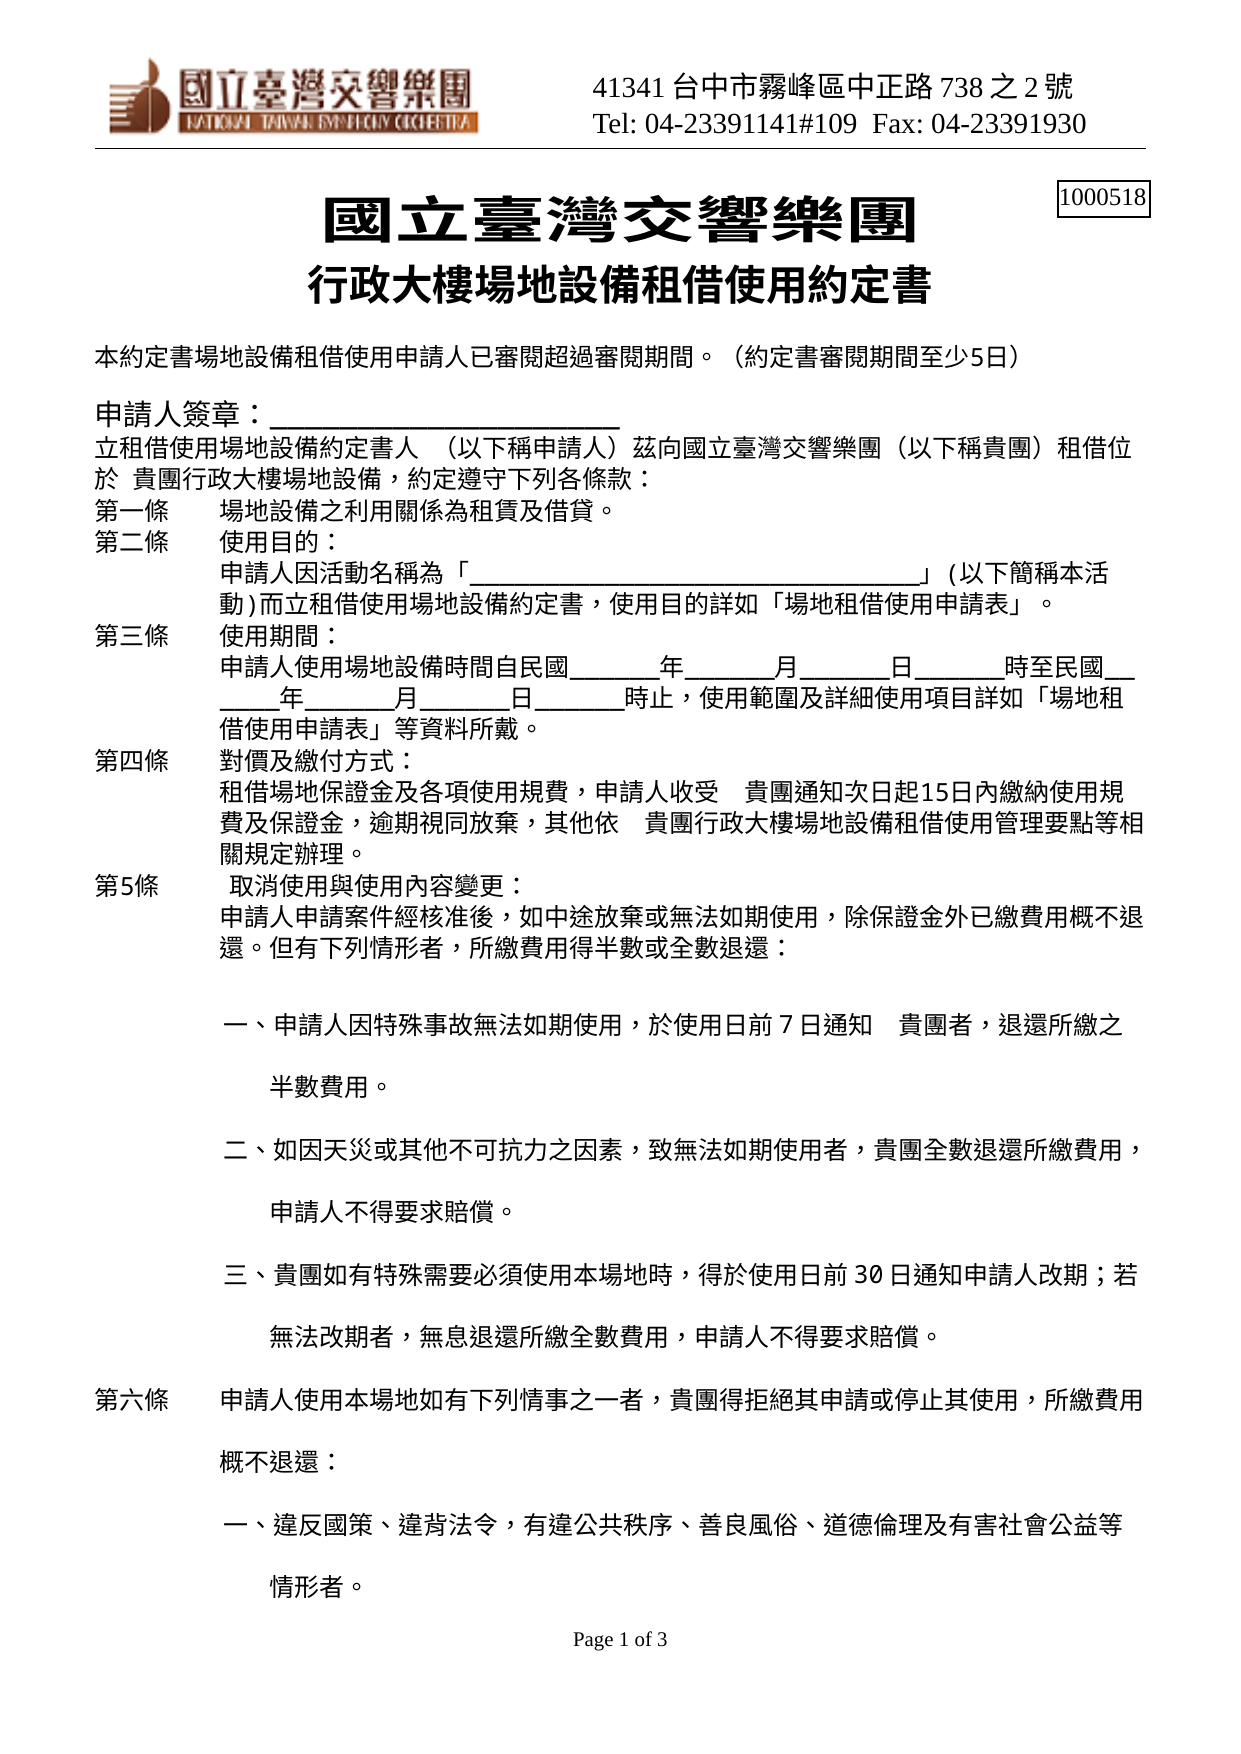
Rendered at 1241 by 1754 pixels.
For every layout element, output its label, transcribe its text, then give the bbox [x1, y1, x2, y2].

text [1059, 210, 1149, 216]
text 第四條 對價及繳付方式： [94, 746, 1146, 777]
text 本約定書場地設備租借使用申請人已審閱超過審閱期間。（約定書審閱期間至少5日） [94, 332, 1146, 373]
text 第二條 使用目的： [94, 527, 1146, 559]
text 第六條 申請人使用本場地如有下列情事之一者，貴團得拒絕其申請或停止其使用，所繳費用概不退還： [94, 1357, 1146, 1482]
text 一、違反國策、違背法令，有違公共秩序、善良風俗、道德倫理及有害社會公益等情形者。 [223, 1482, 1146, 1607]
text 租借場地保證金及各項使用規費，申請人收受 貴團通知次日起15日內繳納使用規費及保證金，逾期視同放棄，其他依 貴團行政大樓場地設備租借使用管理要點等相關規定辦理。 [219, 777, 1146, 871]
text 國立臺灣交響樂團 [94, 169, 1146, 252]
text 第三條 使用期間： [94, 621, 1146, 652]
text 一、申請人因特殊事故無法如期使用，於使用日前7日通知 貴團者，退還所繳之半數費用。 [223, 982, 1146, 1107]
text 申請人申請案件經核准後，如中途放棄或無法如期使用，除保證金外已繳費用概不退還。但有下列情形者，所繳費用得半數或全數退還： [219, 902, 1146, 965]
text 二、如因天災或其他不可抗力之因素，致無法如期使用者，貴團全數退還所繳費用，申請人不得要求賠償。 [223, 1107, 1146, 1232]
text 第一條 場地設備之利用關係為租賃及借貸。 [94, 496, 1146, 527]
text 申請人因活動名稱為「______________________________」(以下簡稱本活動)而立租借使用場地設備約定書，使用目的詳如「場地租借使用申請表」。 [219, 559, 1146, 621]
text 行政大樓場地設備租借使用約定書 [94, 252, 1146, 313]
text 1000518 [1059, 182, 1149, 210]
text 申請人簽章：____________________ [94, 392, 1146, 434]
text 立租借使用場地設備約定書人 （以下稱申請人）茲向國立臺灣交響樂團（以下稱貴團）租借位於 貴團行政大樓場地設備，約定遵守下列各條款： [94, 434, 1146, 496]
text 三、貴團如有特殊需要必須使用本場地時，得於使用日前30日通知申請人改期；若無法改期者，無息退還所繳全數費用，申請人不得要求賠償。 [223, 1232, 1146, 1357]
list 取消使用與使用內容變更： [94, 871, 1146, 902]
text 申請人使用場地設備時間自民國______年______月______日______時至民國______年______月______日______時止，使用範圍及詳細使用項目詳如「場地租借使用申請表」等資料所戴。 [219, 652, 1146, 746]
